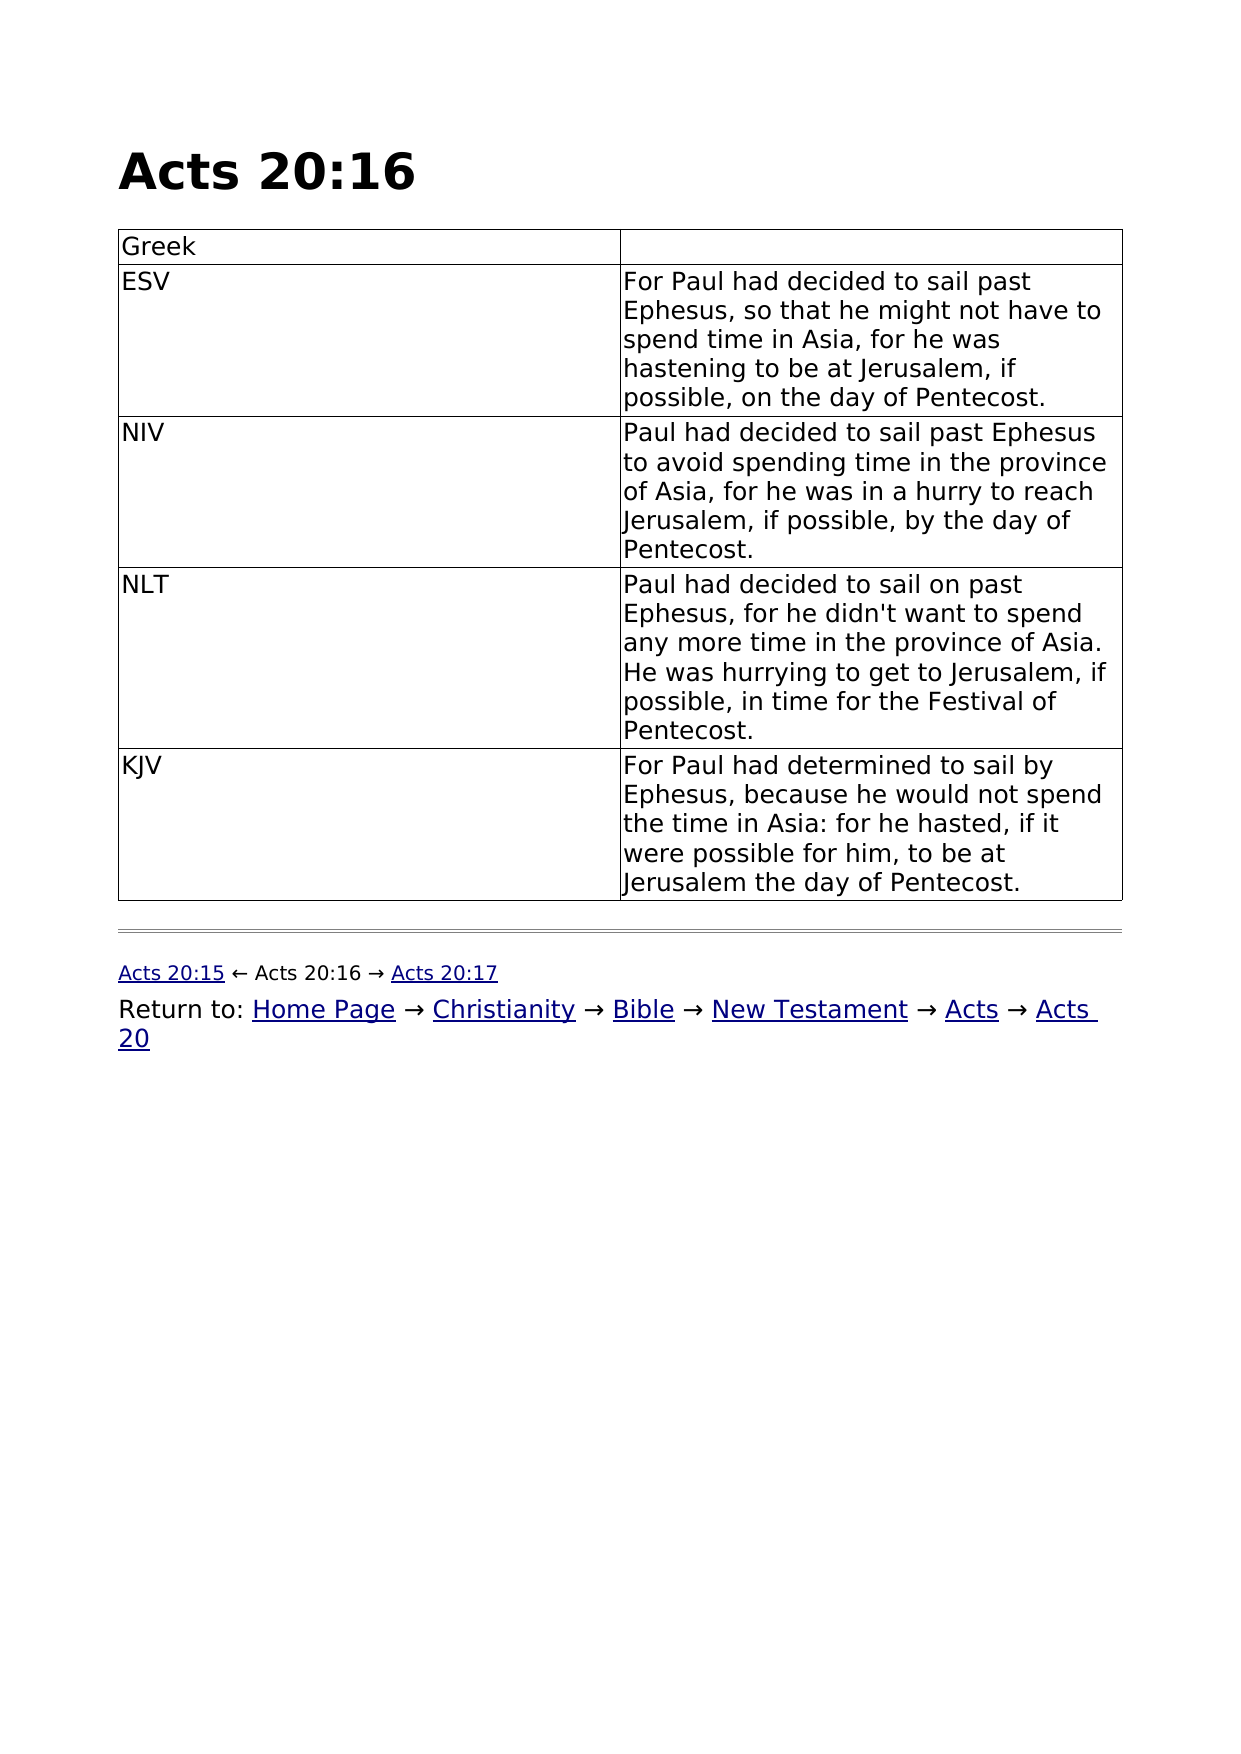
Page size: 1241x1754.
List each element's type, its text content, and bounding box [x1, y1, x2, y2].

table_cell Paul had decided to sail past Ephesus to avoid spending time in the province of Asia, for he was in a hurry to reach Jerusalem, if possible, by the day of Pentecost. [621, 417, 1122, 567]
table_cell For Paul had determined to sail by Ephesus, because he would not spend the time in Asia: for he hasted, if it were possible for him, to be at Jerusalem the day of Pentecost. [621, 749, 1122, 900]
table_cell For Paul had decided to sail past Ephesus, so that he might not have to spend time in Asia, for he was hastening to be at Jerusalem, if possible, on the day of Pentecost. [621, 265, 1122, 416]
table_cell Paul had decided to sail on past Ephesus, for he didn't want to spend any more time in the province of Asia. He was hurrying to get to Jerusalem, if possible, in time for the Festival of Pentecost. [621, 568, 1122, 748]
subtitle Acts 20:16 [118, 143, 1122, 201]
table_header Greek [119, 230, 620, 264]
text Acts 20:15 ← Acts 20:16 → Acts 20:17 [118, 961, 1122, 995]
text Return to: Home Page → Christianity → Bible → New Testament → Acts → Acts 20 [118, 995, 1122, 1054]
table_header [621, 230, 1122, 264]
table_cell KJV [119, 749, 620, 900]
table_cell NLT [119, 568, 620, 748]
table_cell NIV [119, 417, 620, 567]
table_cell ESV [119, 265, 620, 416]
